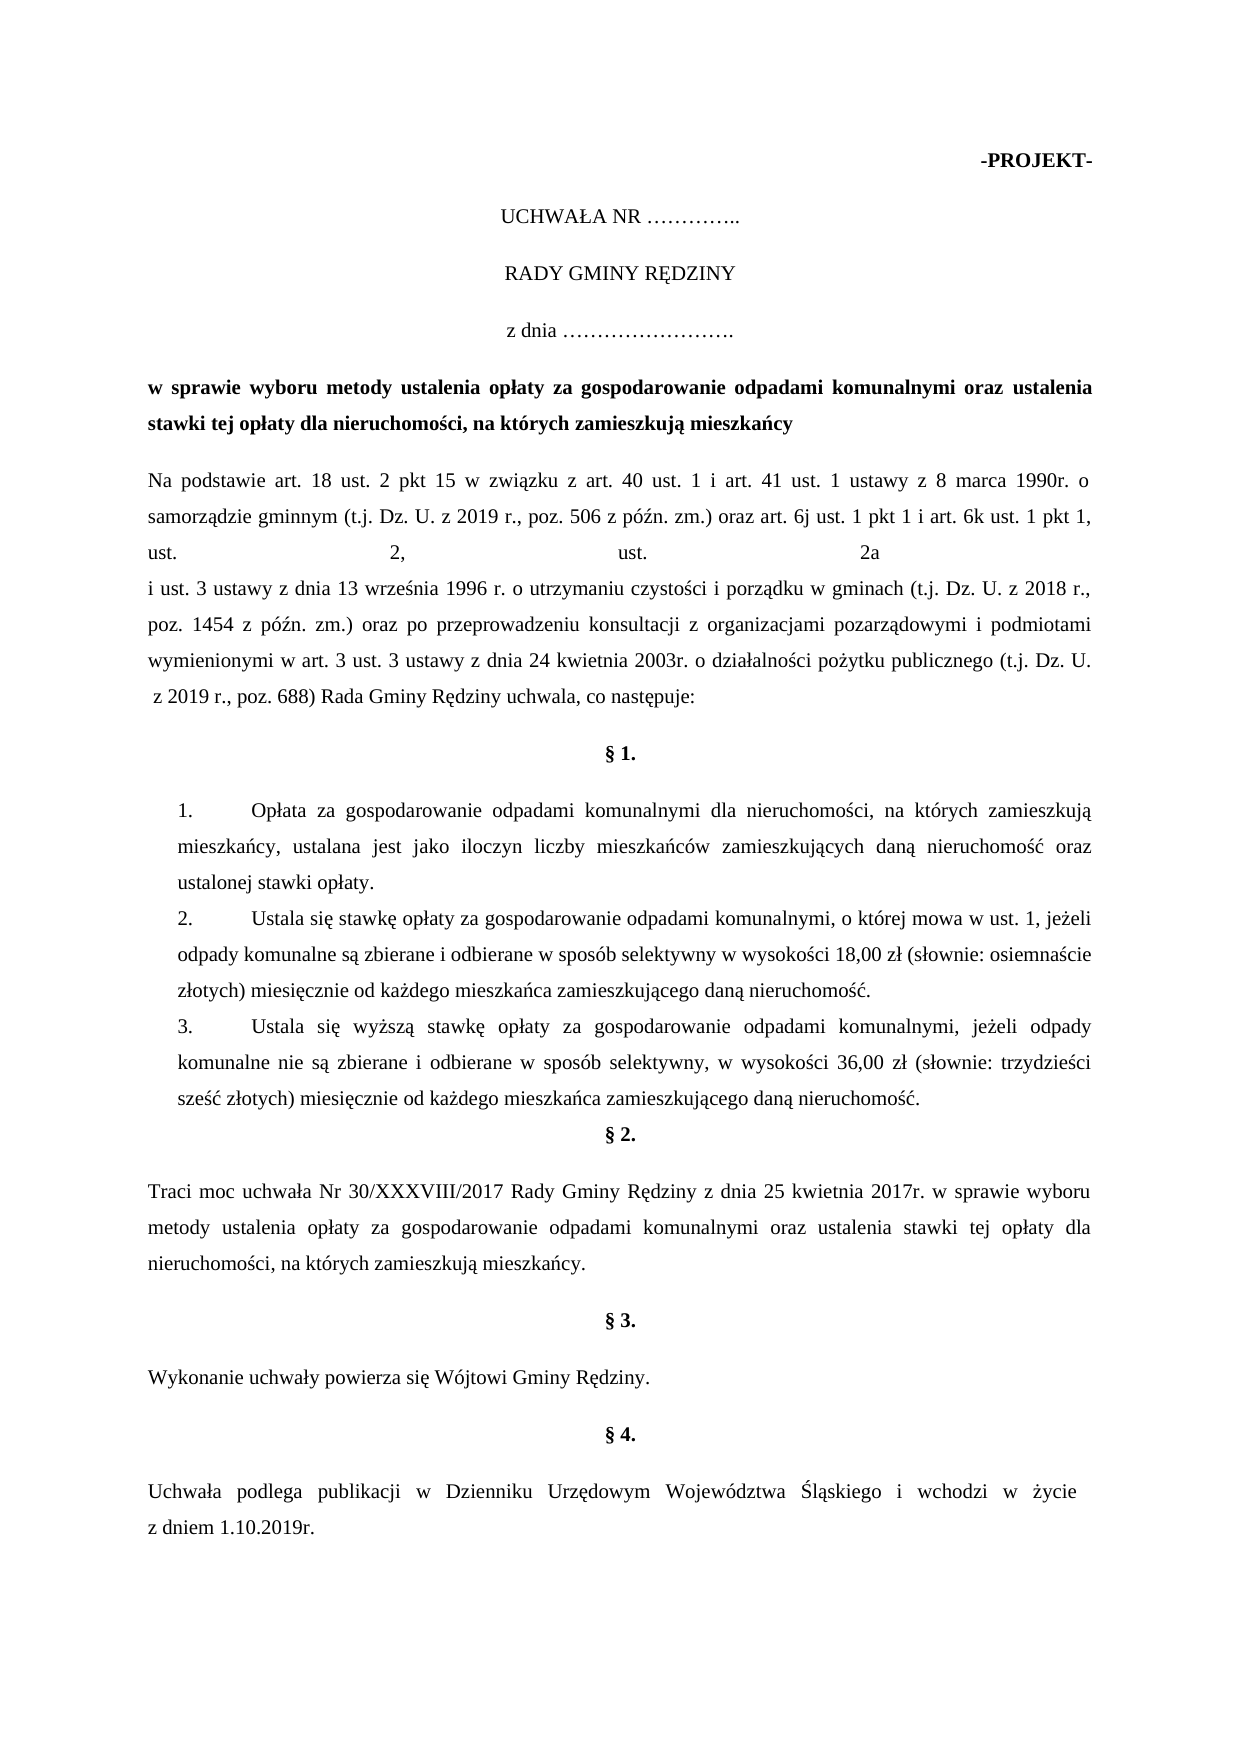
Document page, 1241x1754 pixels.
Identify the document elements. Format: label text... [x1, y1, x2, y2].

text -PROJEKT- [148, 148, 1093, 172]
list Ustala się wyższą stawkę opłaty za gospodarowanie odpadami komunalnymi, jeżeli odpady komunalne nie są zbierane i odbierane w sposób selektywny, w wysokości 36,00 zł (słownie: trzydzieści sześć złotych) miesięcznie od każdego mieszkańca zamieszkującego daną nieruchomość. [177, 1014, 1093, 1110]
text Traci moc uchwała Nr 30/XXXVIII/2017 Rady Gminy Rędziny z dnia 25 kwietnia 2017r. w sprawie wyboru metody ustalenia opłaty za gospodarowanie odpadami komunalnymi oraz ustalenia stawki tej opłaty dla nieruchomości, na których zamieszkują mieszkańcy. [148, 1179, 1093, 1275]
list Opłata za gospodarowanie odpadami komunalnymi dla nieruchomości, na których zamieszkują mieszkańcy, ustalana jest jako iloczyn liczby mieszkańców zamieszkujących daną nieruchomość oraz ustalonej stawki opłaty. [177, 798, 1093, 894]
text Wykonanie uchwały powierza się Wójtowi Gminy Rędziny. [148, 1365, 1093, 1389]
text UCHWAŁA NR ………….. [148, 204, 1093, 228]
list Ustala się stawkę opłaty za gospodarowanie odpadami komunalnymi, o której mowa w ust. 1, jeżeli odpady komunalne są zbierane i odbierane w sposób selektywny w wysokości 18,00 zł (słownie: osiemnaście złotych) miesięcznie od każdego mieszkańca zamieszkującego daną nieruchomość. [177, 906, 1093, 1002]
text § 2. [148, 1122, 1093, 1146]
text Uchwała podlega publikacji w Dzienniku Urzędowym Województwa Śląskiego i wchodzi w życie z dniem 1.10.2019r. [148, 1479, 1093, 1539]
text § 1. [148, 741, 1093, 765]
text z dnia ……………………. [148, 318, 1093, 342]
text § 3. [148, 1308, 1093, 1332]
text w sprawie wyboru metody ustalenia opłaty za gospodarowanie odpadami komunalnymi oraz ustalenia stawki tej opłaty dla nieruchomości, na których zamieszkują mieszkańcy [148, 375, 1093, 435]
text RADY GMINY RĘDZINY [148, 261, 1093, 285]
text § 4. [148, 1422, 1093, 1446]
text Na podstawie art. 18 ust. 2 pkt 15 w związku z art. 40 ust. 1 i art. 41 ust. 1 ustawy z 8 marca 1990r. o samorządzie gminnym (t.j. Dz. U. z 2019 r., poz. 506 z późn. zm.) oraz art. 6j ust. 1 pkt 1 i art. 6k ust. 1 pkt 1, ust. 2, ust. 2a i ust. 3 ustawy z dnia 13 września 1996 r. o utrzymaniu czystości i porządku w gminach (t.j. Dz. U. z 2018 r., poz. 1454 z późn. zm.) oraz po przeprowadzeniu konsultacji z organizacjami pozarządowymi i podmiotami wymienionymi w art. 3 ust. 3 ustawy z dnia 24 kwietnia 2003r. o działalności pożytku publicznego (t.j. Dz. U. z 2019 r., poz. 688) Rada Gminy Rędziny uchwala, co następuje: [148, 468, 1093, 708]
